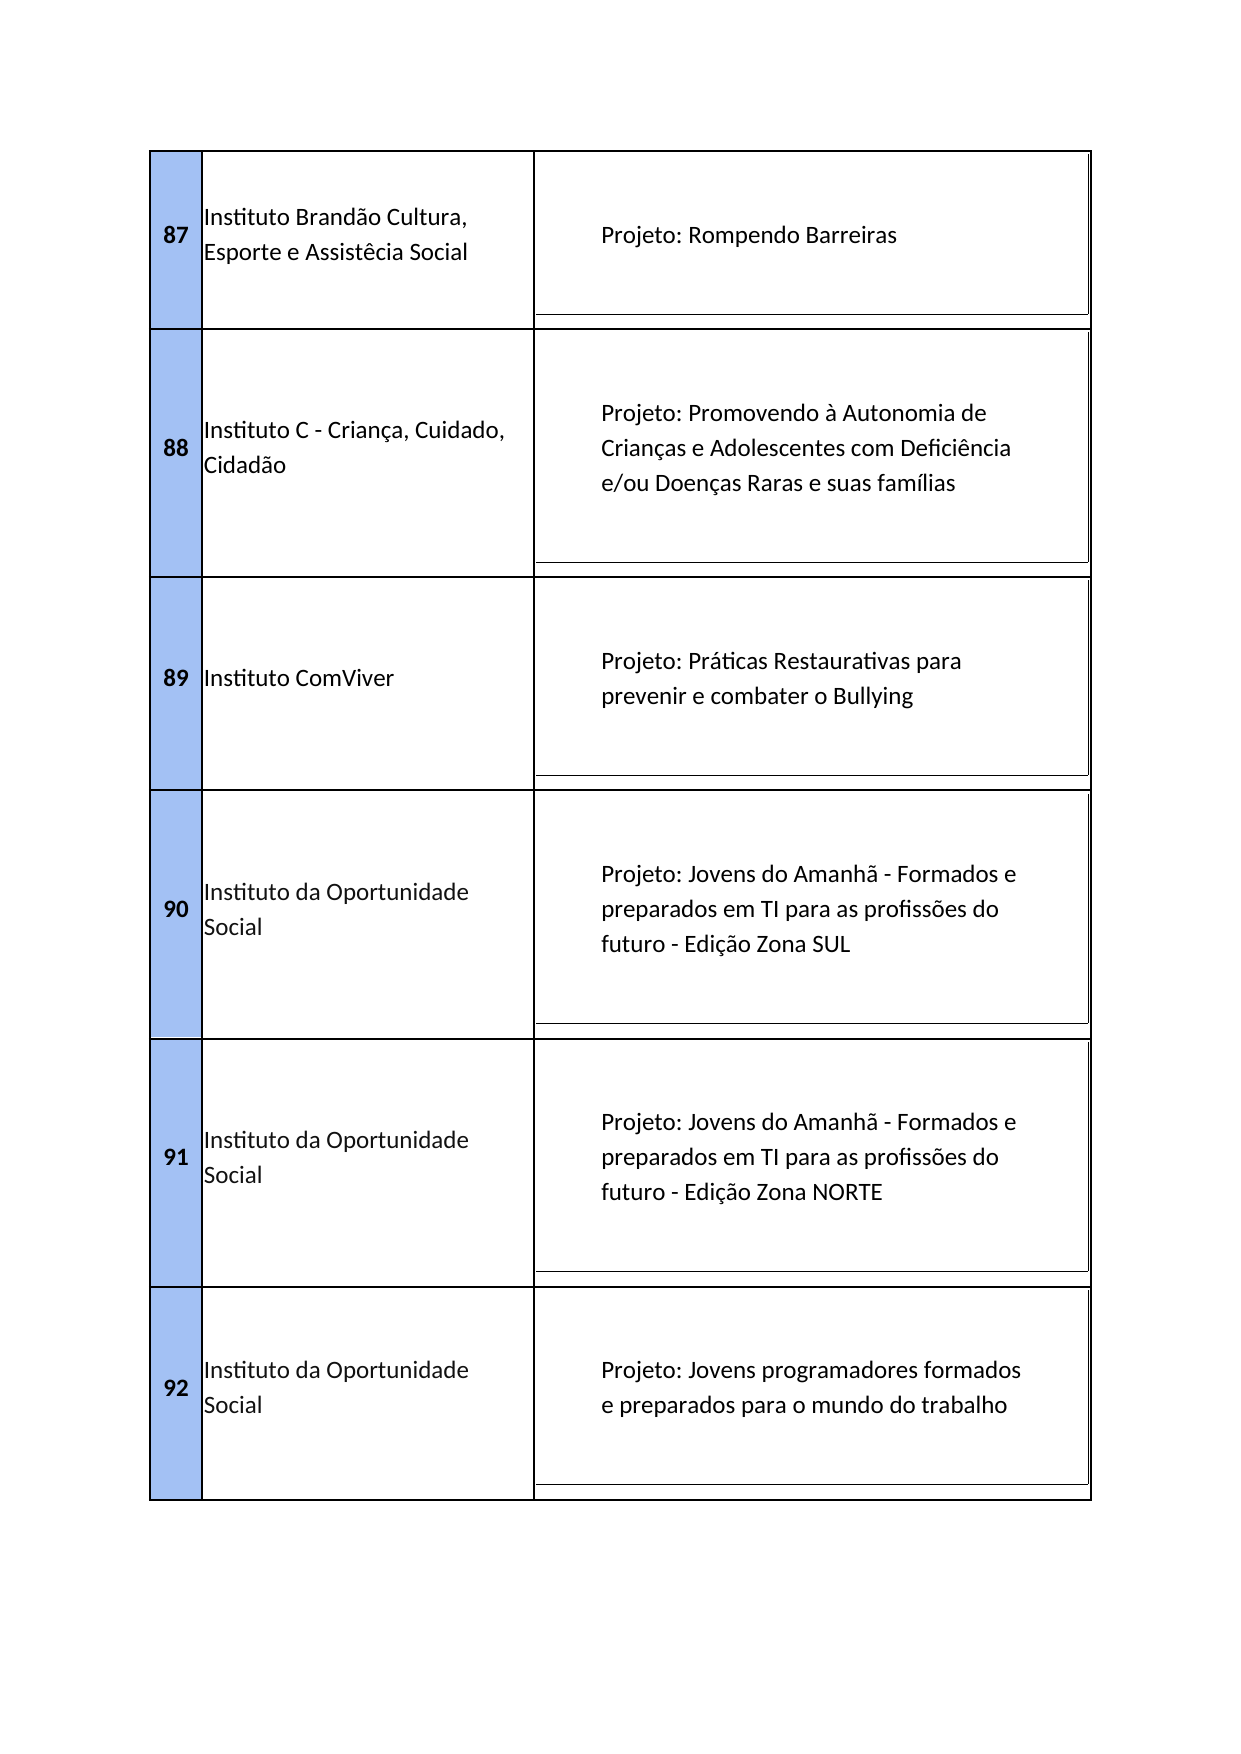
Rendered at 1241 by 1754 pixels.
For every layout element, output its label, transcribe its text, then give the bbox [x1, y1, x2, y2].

table_cell Projeto: Jovens do Amanhã - Formados e preparados em TI para as profissões do futuro - Edição Zona NORTE [535, 1040, 1090, 1286]
table_cell Instituto ComViver [203, 578, 533, 789]
table_cell 91 [151, 1040, 201, 1286]
table_cell Projeto: Práticas Restaurativas para prevenir e combater o Bullying [535, 578, 1090, 789]
table_cell 92 [151, 1288, 201, 1499]
table_cell Projeto: Promovendo à Autonomia de Crianças e Adolescentes com Deficiência e/ou Doenças Raras e suas famílias [535, 330, 1090, 576]
table_cell Instituto da Oportunidade Social [203, 791, 533, 1037]
table_cell 90 [151, 791, 201, 1037]
table_cell 87 [151, 152, 201, 328]
table_cell Projeto: Jovens programadores formados e preparados para o mundo do trabalho [535, 1288, 1090, 1499]
table_cell Projeto: Rompendo Barreiras [535, 152, 1090, 328]
table_cell Instituto da Oportunidade Social [203, 1040, 533, 1286]
table_cell Projeto: Jovens do Amanhã - Formados e preparados em TI para as profissões do futuro - Edição Zona SUL [535, 791, 1090, 1037]
table_cell 89 [151, 578, 201, 789]
table_cell 88 [151, 330, 201, 576]
table_cell Instituto da Oportunidade Social [203, 1288, 533, 1499]
table_cell Instituto Brandão Cultura, Esporte e Assistêcia Social [203, 152, 533, 328]
table_cell Instituto C - Criança, Cuidado, Cidadão [203, 330, 533, 576]
